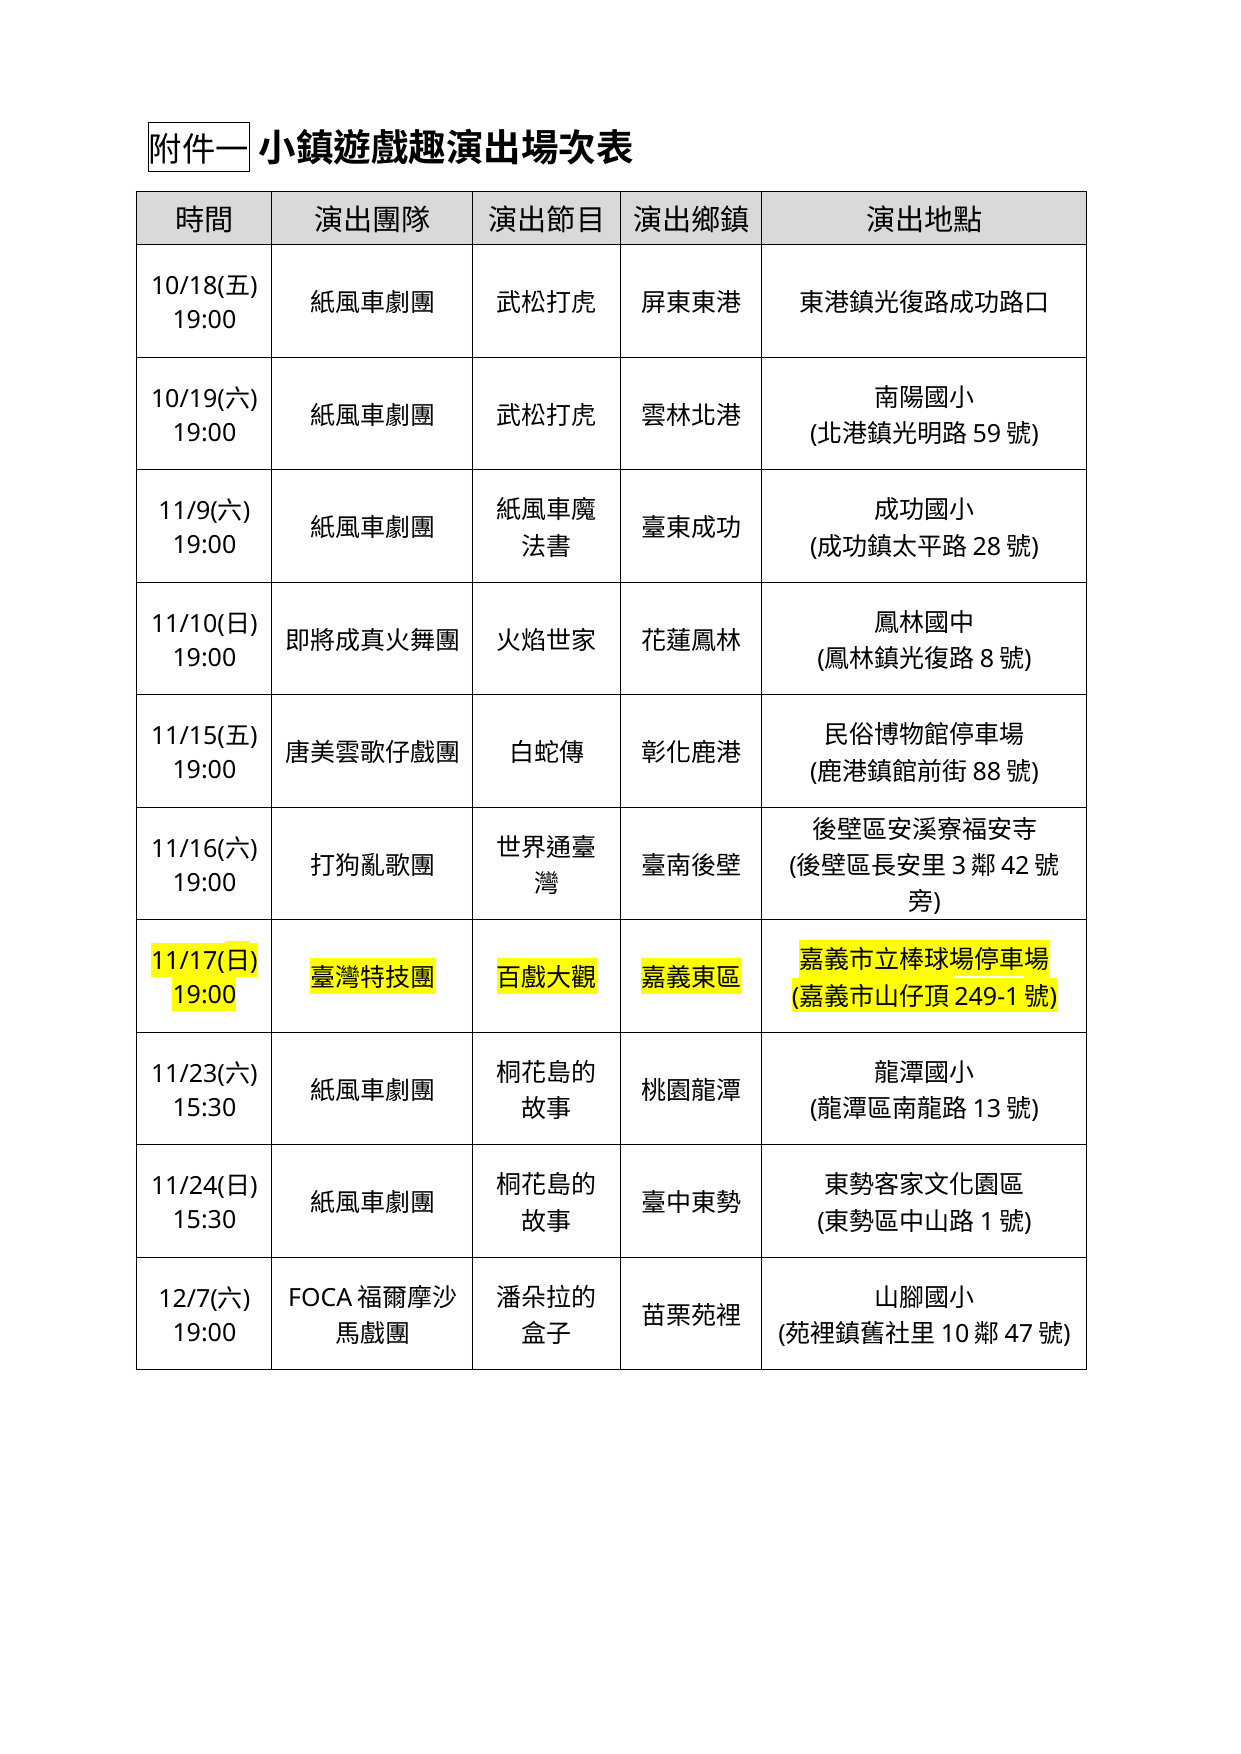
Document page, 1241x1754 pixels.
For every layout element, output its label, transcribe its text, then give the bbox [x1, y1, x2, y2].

table_cell 桐花島的故事 [473, 1033, 620, 1144]
table_cell 成功國小 (成功鎮太平路28號) [762, 470, 1086, 582]
table_header 演出地點 [762, 192, 1086, 244]
table_cell 南陽國小 (北港鎮光明路59號) [762, 358, 1086, 469]
table_cell 10/18(五) 19:00 [137, 245, 271, 357]
table_cell 11/10(日) 19:00 [137, 583, 271, 694]
table_cell 11/24(日) 15:30 [137, 1145, 271, 1257]
table_cell 12/7(六) 19:00 [137, 1258, 271, 1369]
table_cell 火焰世家 [473, 583, 620, 694]
text 附件一 小鎮遊戲趣演出場次表 [148, 118, 1092, 172]
table_cell 東勢客家文化園區 (東勢區中山路1號) [762, 1145, 1086, 1257]
table_cell 世界通臺灣 [473, 808, 620, 919]
table_cell 11/16(六) 19:00 [137, 808, 271, 919]
table_cell 武松打虎 [473, 358, 620, 469]
table_cell 11/15(五) 19:00 [137, 695, 271, 807]
table_cell 11/17(日) 19:00 [137, 920, 271, 1032]
table_cell 潘朵拉的盒子 [473, 1258, 620, 1369]
table_cell 紙風車劇團 [272, 1033, 472, 1144]
table_cell 民俗博物館停車場 (鹿港鎮館前街88號) [762, 695, 1086, 807]
table_header 演出節目 [473, 192, 620, 244]
table_cell 紙風車劇團 [272, 358, 472, 469]
table_cell 鳳林國中 (鳳林鎮光復路8號) [762, 583, 1086, 694]
table_cell 打狗亂歌團 [272, 808, 472, 919]
table_cell 屏東東港 [621, 245, 761, 357]
table_cell 東港鎮光復路成功路口 [762, 245, 1086, 357]
table_cell 紙風車劇團 [272, 470, 472, 582]
table_cell 雲林北港 [621, 358, 761, 469]
table_cell 苗栗苑裡 [621, 1258, 761, 1369]
table_cell 龍潭國小 (龍潭區南龍路13號) [762, 1033, 1086, 1144]
table_cell 嘉義市立棒球場停車場 (嘉義市山仔頂249-1號) [762, 920, 1086, 1032]
table_cell 11/9(六) 19:00 [137, 470, 271, 582]
table_cell 山腳國小 (苑裡鎮舊社里10鄰47號) [762, 1258, 1086, 1369]
table_cell 百戲大觀 [473, 920, 620, 1032]
table_cell 白蛇傳 [473, 695, 620, 807]
table_cell 10/19(六) 19:00 [137, 358, 271, 469]
table_cell 嘉義東區 [621, 920, 761, 1032]
table_cell 臺中東勢 [621, 1145, 761, 1257]
table_header 演出鄉鎮 [621, 192, 761, 244]
table_cell 桐花島的故事 [473, 1145, 620, 1257]
table_cell 唐美雲歌仔戲團 [272, 695, 472, 807]
table_header 演出團隊 [272, 192, 472, 244]
table_cell 臺東成功 [621, 470, 761, 582]
table_cell 紙風車魔法書 [473, 470, 620, 582]
table_header 時間 [137, 192, 271, 244]
table_cell 花蓮鳳林 [621, 583, 761, 694]
table_cell 後壁區安溪寮福安寺 (後壁區長安里3鄰42號旁) [762, 808, 1086, 919]
table_cell 紙風車劇團 [272, 245, 472, 357]
table_cell 11/23(六) 15:30 [137, 1033, 271, 1144]
table_cell 即將成真火舞團 [272, 583, 472, 694]
table_cell 武松打虎 [473, 245, 620, 357]
table_cell FOCA福爾摩沙馬戲團 [272, 1258, 472, 1369]
table_cell 臺灣特技團 [272, 920, 472, 1032]
table_cell 臺南後壁 [621, 808, 761, 919]
table_cell 紙風車劇團 [272, 1145, 472, 1257]
table_cell 彰化鹿港 [621, 695, 761, 807]
table_cell 桃園龍潭 [621, 1033, 761, 1144]
